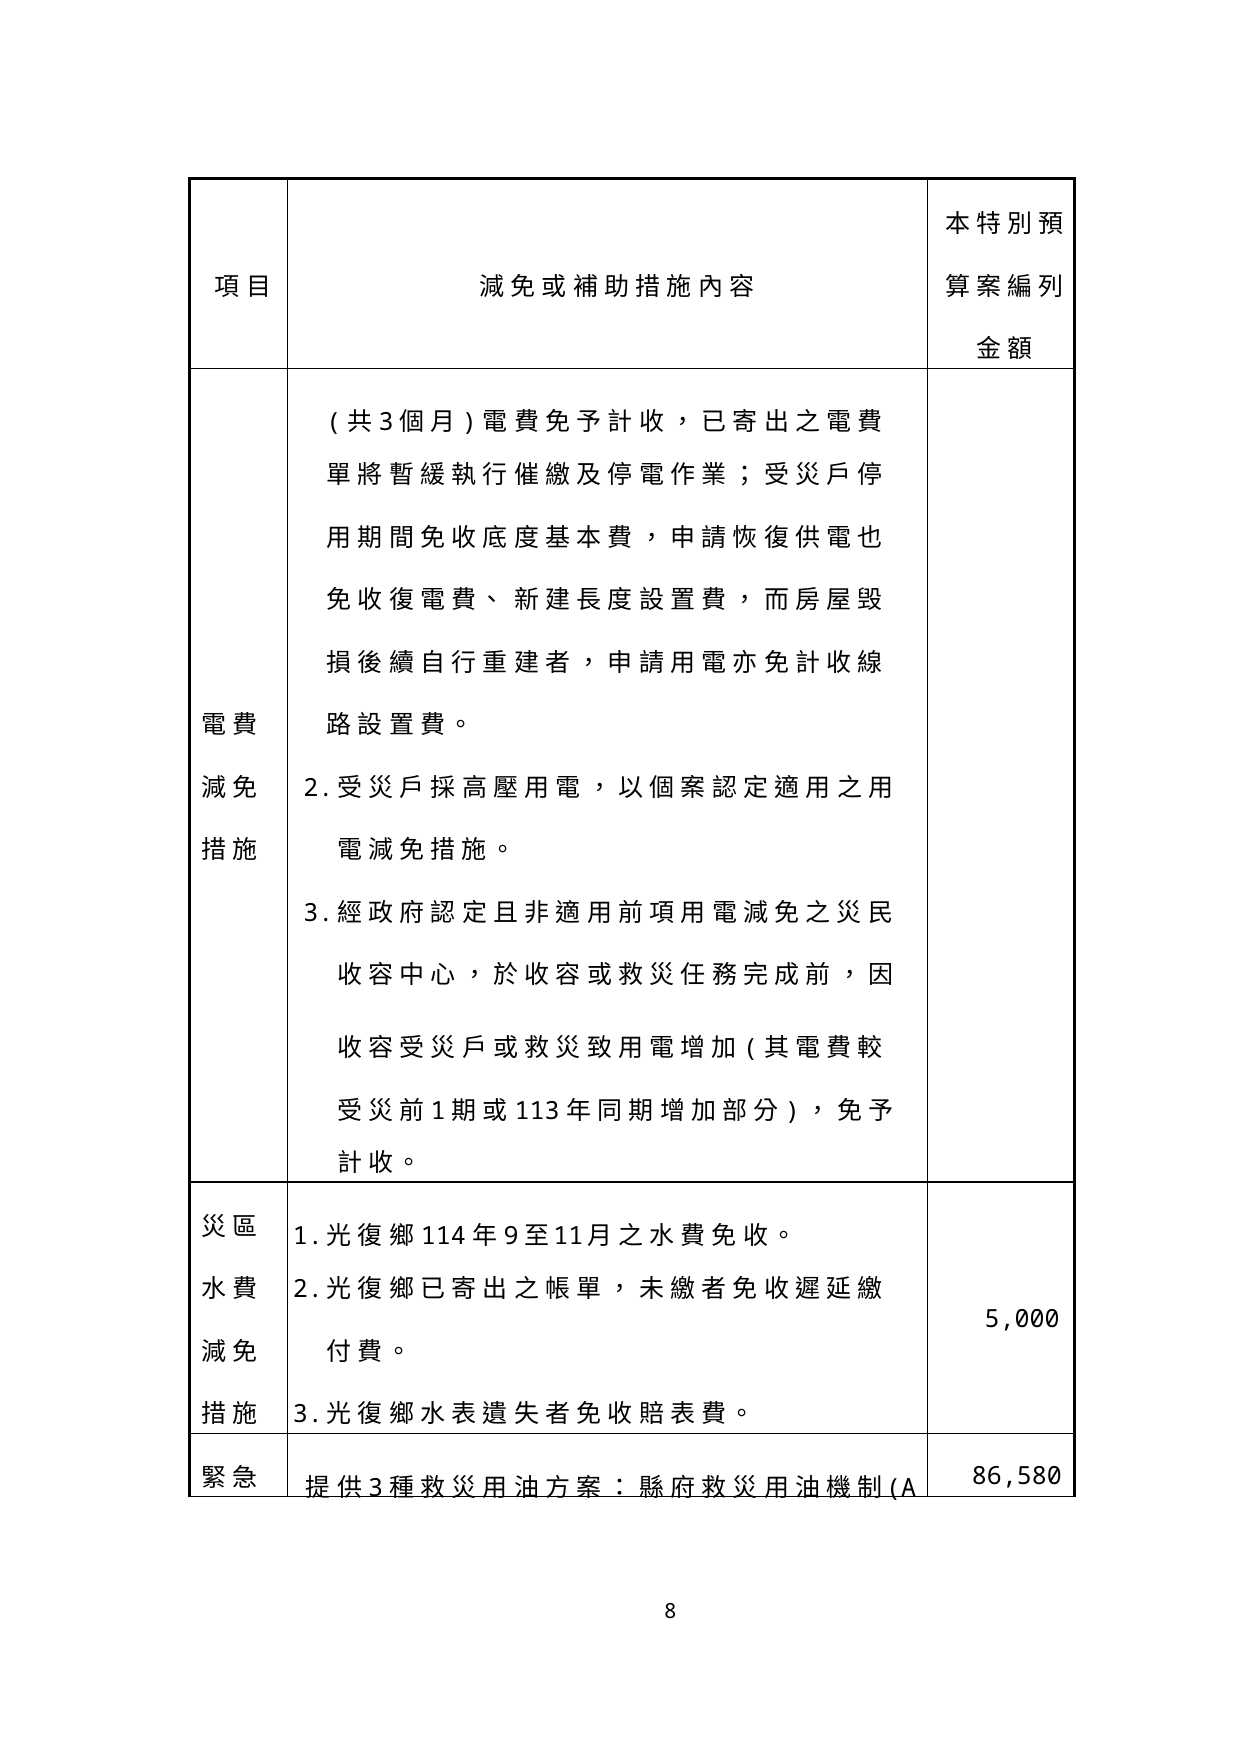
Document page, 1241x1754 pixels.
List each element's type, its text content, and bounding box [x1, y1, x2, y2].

table_header 減免或補助措施內容 [288, 180, 927, 368]
table_cell 5,000 [928, 1183, 1073, 1432]
table_cell 緊急 [191, 1434, 287, 1496]
table_cell 提供3種救災用油方案：縣府救災用油機制(A [288, 1434, 927, 1496]
table_cell (共3個月)電費免予計收，已寄出之電費單將暫緩執行催繳及停電作業；受災戶停用期間免收底度基本費，申請恢復供電也免收復電費、新建長度設置費，而房屋毁損後續自行重建者，申請用電亦免計收線路設置費。 2.受災戶採高壓用電，以個案認定適用之用電減免措施。 3.經政府認定且非適用前項用電減免之災民收容中心，於收容或救災任務完成前，因收容受災戶或救災致用電增加(其電費較受災前1期或113年同期增加部分)，免予計收。 [288, 369, 927, 1181]
table_header 項目 [191, 180, 287, 368]
table_header 本特別預算案編列金額 [928, 180, 1073, 368]
table_cell 災區水費減免措施 [191, 1183, 287, 1432]
table_cell [928, 369, 1073, 1181]
table_cell 1.光復鄉114年9至11月之水費免收。 2.光復鄉已寄出之帳單，未繳者免收遲延繳付費。 3.光復鄉水表遺失者免收賠表費。 [288, 1183, 927, 1432]
table_cell 86,580 [928, 1434, 1073, 1496]
table_cell 電費減免措施 [191, 369, 287, 1181]
